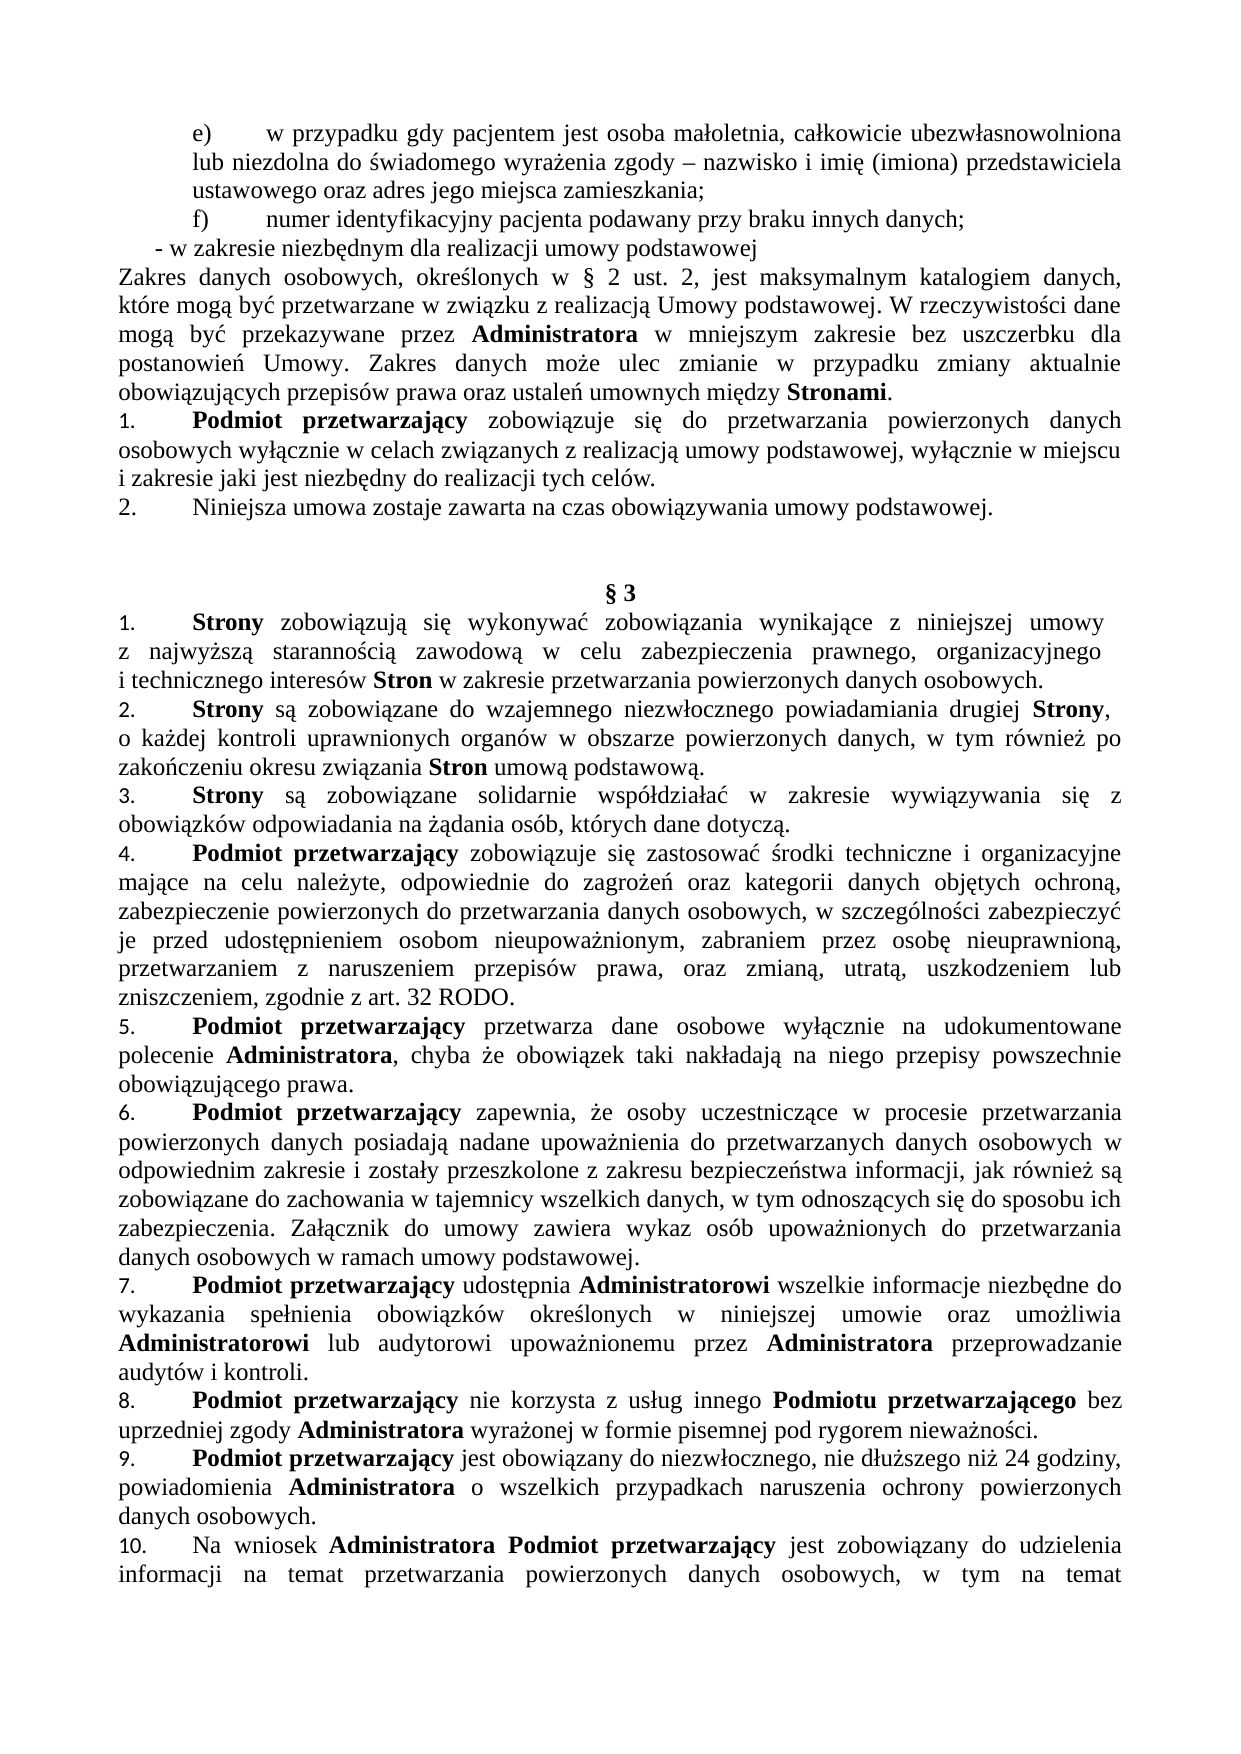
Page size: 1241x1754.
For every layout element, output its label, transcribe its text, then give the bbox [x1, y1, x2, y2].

text Zakres danych osobowych, określonych w § 2 ust. 2, jest maksymalnym katalogiem danych, które mogą być przetwarzane w związku z realizacją Umowy podstawowej. W rzeczywistości dane mogą być przekazywane przez Administratora w mniejszym zakresie bez uszczerbku dla postanowień Umowy. Zakres danych może ulec zmianie w przypadku zmiany aktualnie obowiązujących przepisów prawa oraz ustaleń umownych między Stronami. [118, 262, 1122, 406]
list Niniejsza umowa zostaje zawarta na czas obowiązywania umowy podstawowej. [118, 492, 1122, 521]
list Strony zobowiązują się wykonywać zobowiązania wynikające z niniejszej umowy z najwyższą starannością zawodową w celu zabezpieczenia prawnego, organizacyjnego i technicznego interesów Stron w zakresie przetwarzania powierzonych danych osobowych. [118, 607, 1122, 694]
list Na wniosek Administratora Podmiot przetwarzający jest zobowiązany do udzielenia informacji na temat przetwarzania powierzonych danych osobowych, w tym na temat [118, 1530, 1122, 1588]
list Podmiot przetwarzający nie korzysta z usług innego Podmiotu przetwarzającego bez uprzedniej zgody Administratora wyrażonej w formie pisemnej pod rygorem nieważności. [118, 1386, 1122, 1443]
list w przypadku gdy pacjentem jest osoba małoletnia, całkowicie ubezwłasnowolniona lub niezdolna do świadomego wyrażenia zgody – nazwisko i imię (imiona) przedstawiciela ustawowego oraz adres jego miejsca zamieszkania; [192, 118, 1122, 204]
list Podmiot przetwarzający zobowiązuje się zastosować środki techniczne i organizacyjne mające na celu należyte, odpowiednie do zagrożeń oraz kategorii danych objętych ochroną, zabezpieczenie powierzonych do przetwarzania danych osobowych, w szczególności zabezpieczyć je przed udostępnieniem osobom nieupoważnionym, zabraniem przez osobę nieuprawnioną, przetwarzaniem z naruszeniem przepisów prawa, oraz zmianą, utratą, uszkodzeniem lub zniszczeniem, zgodnie z art. 32 RODO. [118, 838, 1122, 1011]
list Podmiot przetwarzający zobowiązuje się do przetwarzania powierzonych danych osobowych wyłącznie w celach związanych z realizacją umowy podstawowej, wyłącznie w miejscu i zakresie jaki jest niezbędny do realizacji tych celów. [118, 406, 1122, 492]
list Podmiot przetwarzający jest obowiązany do niezwłocznego, nie dłuższego niż 24 godziny, powiadomienia Administratora o wszelkich przypadkach naruszenia ochrony powierzonych danych osobowych. [118, 1443, 1122, 1530]
text § 3 [118, 578, 1122, 607]
list Strony są zobowiązane solidarnie współdziałać w zakresie wywiązywania się z obowiązków odpowiadania na żądania osób, których dane dotyczą. [118, 780, 1122, 838]
list Podmiot przetwarzający przetwarza dane osobowe wyłącznie na udokumentowane polecenie Administratora, chyba że obowiązek taki nakładają na niego przepisy powszechnie obowiązującego prawa. [118, 1011, 1122, 1097]
list numer identyfikacyjny pacjenta podawany przy braku innych danych; [192, 204, 1122, 233]
list Podmiot przetwarzający zapewnia, że osoby uczestniczące w procesie przetwarzania powierzonych danych posiadają nadane upoważnienia do przetwarzanych danych osobowych w odpowiednim zakresie i zostały przeszkolone z zakresu bezpieczeństwa informacji, jak również są zobowiązane do zachowania w tajemnicy wszelkich danych, w tym odnoszących się do sposobu ich zabezpieczenia. Załącznik do umowy zawiera wykaz osób upoważnionych do przetwarzania danych osobowych w ramach umowy podstawowej. [118, 1097, 1122, 1270]
text - w zakresie niezbędnym dla realizacji umowy podstawowej [154, 233, 1122, 262]
list Strony są zobowiązane do wzajemnego niezwłocznego powiadamiania drugiej Strony, o każdej kontroli uprawnionych organów w obszarze powierzonych danych, w tym również po zakończeniu okresu związania Stron umową podstawową. [118, 694, 1122, 780]
list Podmiot przetwarzający udostępnia Administratorowi wszelkie informacje niezbędne do wykazania spełnienia obowiązków określonych w niniejszej umowie oraz umożliwia Administratorowi lub audytorowi upoważnionemu przez Administratora przeprowadzanie audytów i kontroli. [118, 1270, 1122, 1386]
